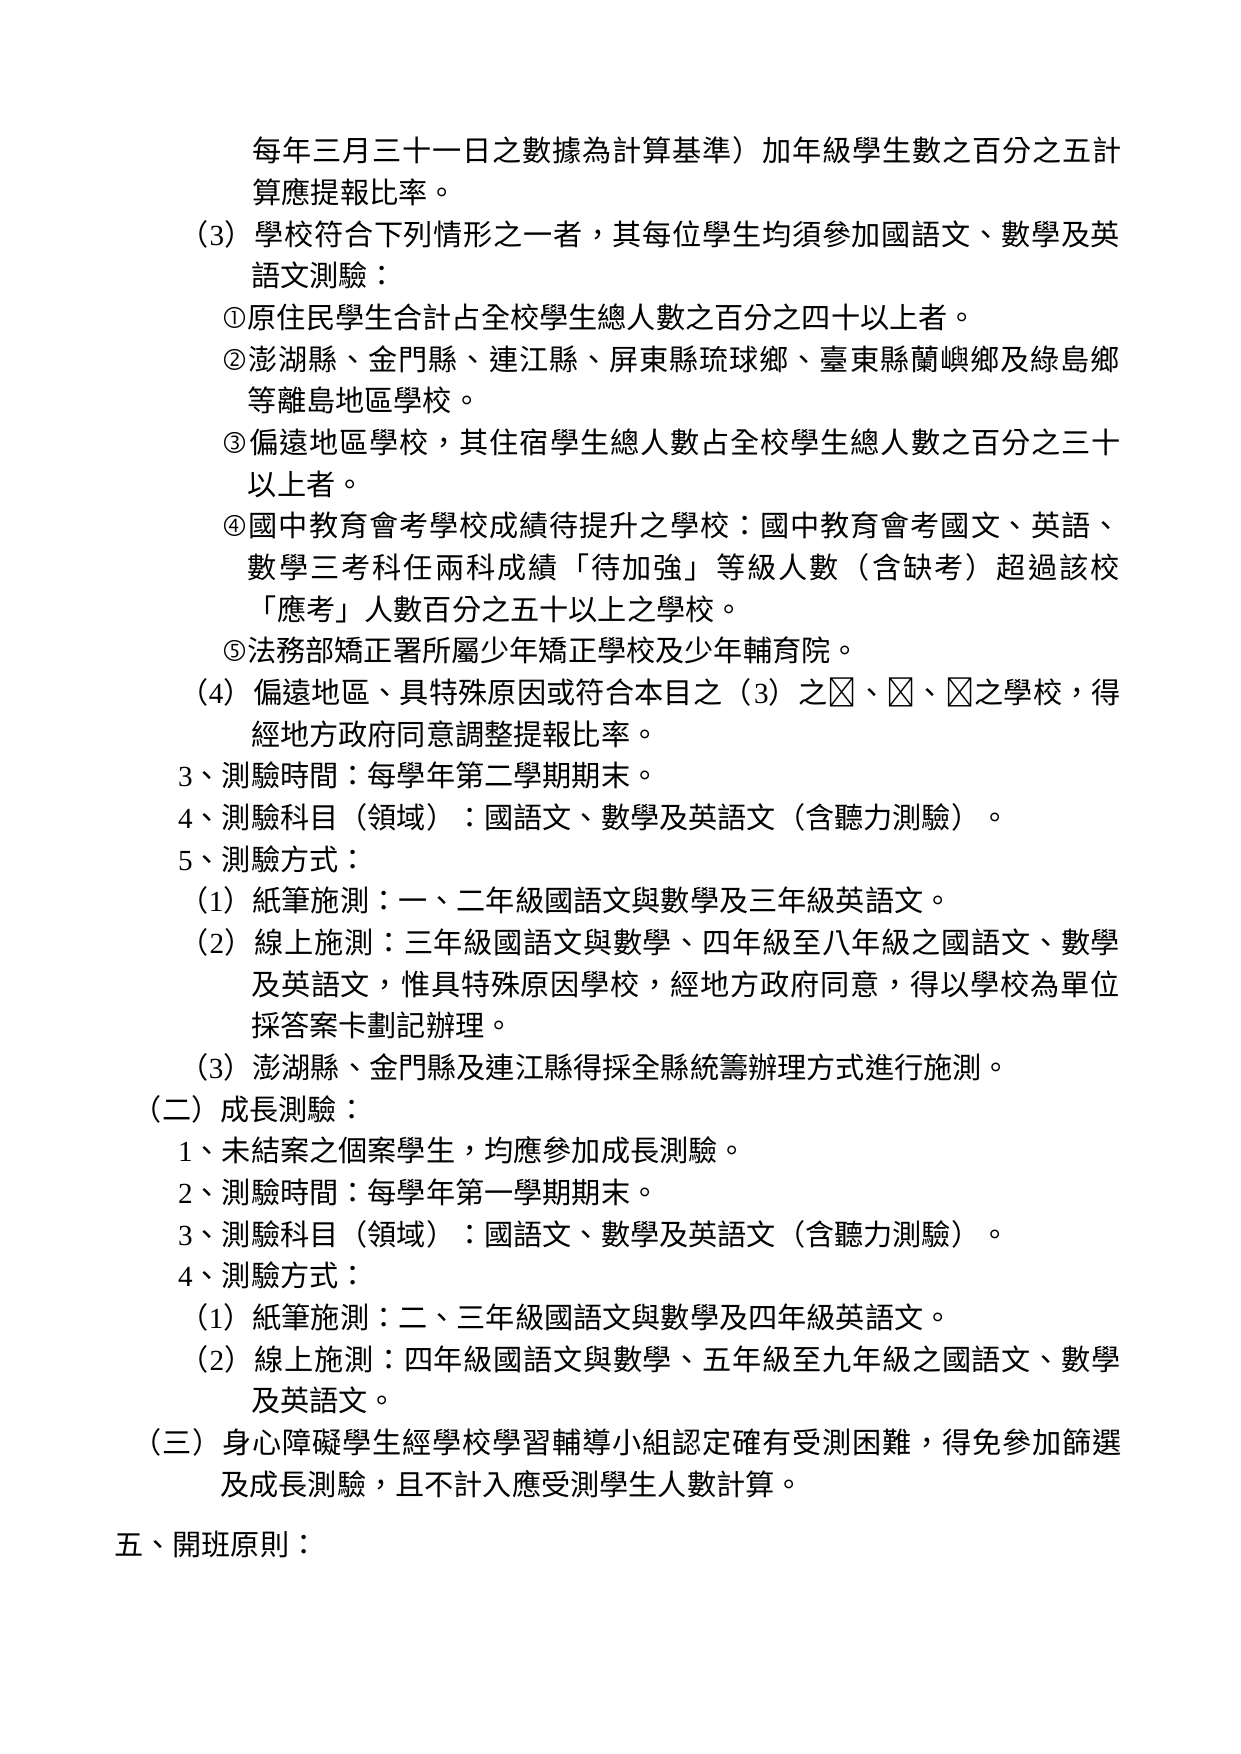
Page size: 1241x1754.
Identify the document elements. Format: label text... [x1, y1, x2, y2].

text 每年三月三十一日之數據為計算基準）加年級學生數之百分之五計算應提報比率。 [179, 128, 1122, 212]
text 五、開班原則： [114, 1522, 1122, 1564]
text 國中教育會考學校成績待提升之學校：國中教育會考國文、英語、數學三考科任兩科成績「待加強」等級人數（含缺考）超過該校「應考」人數百分之五十以上之學校。 [221, 503, 1122, 628]
text （2）線上施測：三年級國語文與數學、四年級至八年級之國語文、數學及英語文，惟具特殊原因學校，經地方政府同意，得以學校為單位採答案卡劃記辦理。 [179, 920, 1122, 1045]
text 法務部矯正署所屬少年矯正學校及少年輔育院。 [221, 628, 1122, 670]
text 5、測驗方式： [178, 837, 1122, 878]
text 3、測驗科目（領域）：國語文、數學及英語文（含聽力測驗）。 [178, 1212, 1122, 1253]
text （1）紙筆施測：一、二年級國語文與數學及三年級英語文。 [179, 878, 1122, 920]
text （3）澎湖縣、金門縣及連江縣得採全縣統籌辦理方式進行施測。 [179, 1045, 1122, 1087]
text 3、測驗時間：每學年第二學期期末。 [178, 753, 1122, 795]
text （1）紙筆施測：二、三年級國語文與數學及四年級英語文。 [179, 1295, 1122, 1337]
text （三）身心障礙學生經學校學習輔導小組認定確有受測困難，得免參加篩選及成長測驗，且不計入應受測學生人數計算。 [133, 1420, 1122, 1503]
text 4、測驗方式： [178, 1253, 1122, 1295]
text 澎湖縣、金門縣、連江縣、屏東縣琉球鄉、臺東縣蘭嶼鄉及綠島鄉等離島地區學校。 [221, 337, 1122, 420]
text 原住民學生合計占全校學生總人數之百分之四十以上者。 [221, 295, 1122, 337]
text （4）偏遠地區、具特殊原因或符合本目之（3）之、、之學校，得經地方政府同意調整提報比率。 [179, 670, 1122, 753]
text （二）成長測驗： [133, 1087, 1122, 1128]
text （3）學校符合下列情形之一者，其每位學生均須參加國語文、數學及英語文測驗： [179, 212, 1122, 295]
text 1、未結案之個案學生，均應參加成長測驗。 [178, 1128, 1122, 1170]
text 偏遠地區學校，其住宿學生總人數占全校學生總人數之百分之三十以上者。 [221, 420, 1122, 503]
text （2）線上施測：四年級國語文與數學、五年級至九年級之國語文、數學及英語文。 [179, 1337, 1122, 1420]
text 4、測驗科目（領域）：國語文、數學及英語文（含聽力測驗）。 [178, 795, 1122, 837]
text 2、測驗時間：每學年第一學期期末。 [178, 1170, 1122, 1212]
